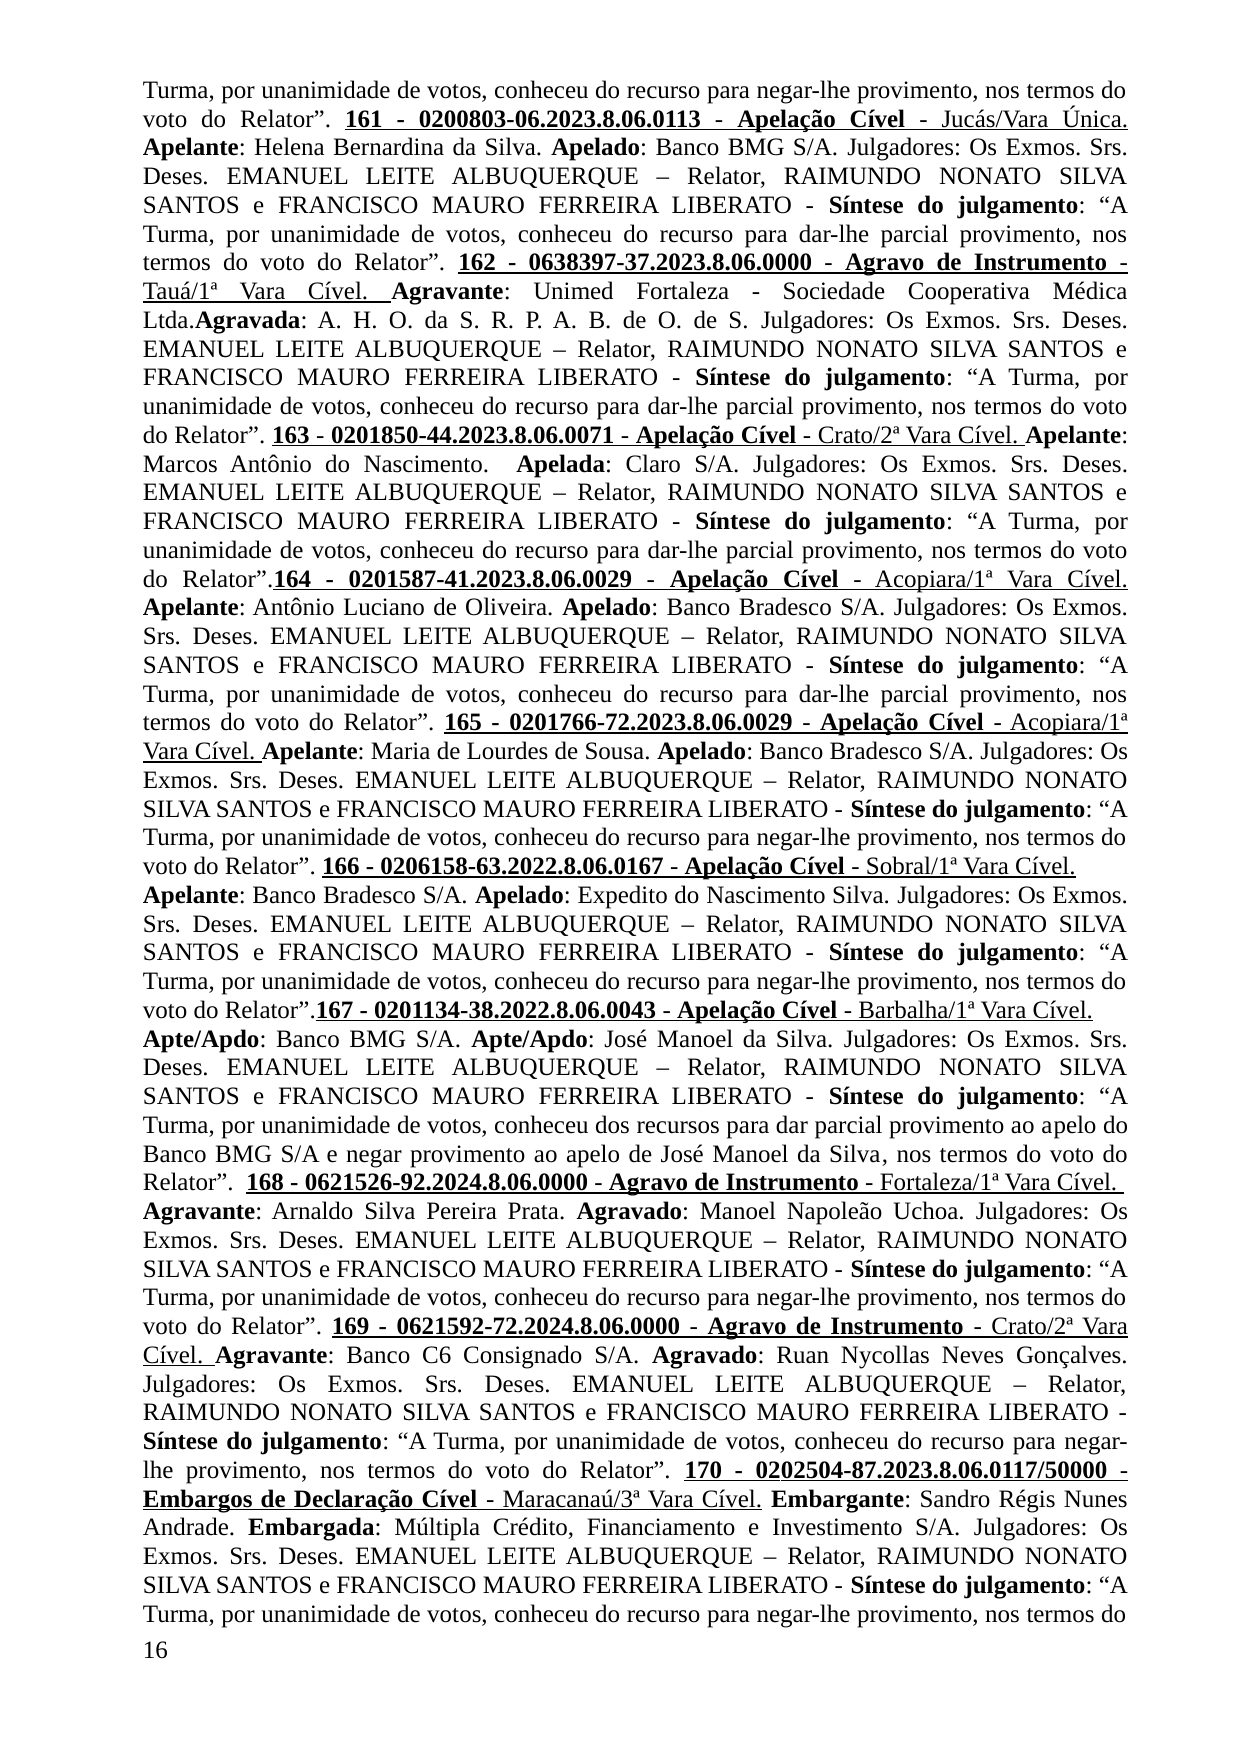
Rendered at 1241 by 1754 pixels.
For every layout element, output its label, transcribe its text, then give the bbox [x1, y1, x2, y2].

text Turma, por unanimidade de votos, conheceu do recurso para negar-lhe provimento, nos termos do voto do Relator”. 161 - 0200803-06.2023.8.06.0113 - Apelação Cível - Jucás/Vara Única. Apelante: Helena Bernardina da Silva. Apelado: Banco BMG S/A. Julgadores: Os Exmos. Srs. Deses. EMANUEL LEITE ALBUQUERQUE – Relator, RAIMUNDO NONATO SILVA SANTOS e FRANCISCO MAURO FERREIRA LIBERATO - Síntese do julgamento: “A Turma, por unanimidade de votos, conheceu do recurso para dar-lhe parcial provimento, nos termos do voto do Relator”. 162 - 0638397-37.2023.8.06.0000 - Agravo de Instrumento - Tauá/1ª Vara Cível. Agravante: Unimed Fortaleza - Sociedade Cooperativa Médica Ltda.Agravada: A. H. O. da S. R. P. A. B. de O. de S. Julgadores: Os Exmos. Srs. Deses. EMANUEL LEITE ALBUQUERQUE – Relator, RAIMUNDO NONATO SILVA SANTOS e FRANCISCO MAURO FERREIRA LIBERATO - Síntese do julgamento: “A Turma, por unanimidade de votos, conheceu do recurso para dar-lhe parcial provimento, nos termos do voto do Relator”. 163 - 0201850-44.2023.8.06.0071 - Apelação Cível - Crato/2ª Vara Cível. Apelante: Marcos Antônio do Nascimento. Apelada: Claro S/A. Julgadores: Os Exmos. Srs. Deses. EMANUEL LEITE ALBUQUERQUE – Relator, RAIMUNDO NONATO SILVA SANTOS e FRANCISCO MAURO FERREIRA LIBERATO - Síntese do julgamento: “A Turma, por unanimidade de votos, conheceu do recurso para dar-lhe parcial provimento, nos termos do voto do Relator”.164 - 0201587-41.2023.8.06.0029 - Apelação Cível - Acopiara/1ª Vara Cível. Apelante: Antônio Luciano de Oliveira. Apelado: Banco Bradesco S/A. Julgadores: Os Exmos. Srs. Deses. EMANUEL LEITE ALBUQUERQUE – Relator, RAIMUNDO NONATO SILVA SANTOS e FRANCISCO MAURO FERREIRA LIBERATO - Síntese do julgamento: “A Turma, por unanimidade de votos, conheceu do recurso para dar-lhe parcial provimento, nos termos do voto do Relator”. 165 - 0201766-72.2023.8.06.0029 - Apelação Cível - Acopiara/1ª Vara Cível. Apelante: Maria de Lourdes de Sousa. Apelado: Banco Bradesco S/A. Julgadores: Os Exmos. Srs. Deses. EMANUEL LEITE ALBUQUERQUE – Relator, RAIMUNDO NONATO SILVA SANTOS e FRANCISCO MAURO FERREIRA LIBERATO - Síntese do julgamento: “A Turma, por unanimidade de votos, conheceu do recurso para negar-lhe provimento, nos termos do voto do Relator”. 166 - 0206158-63.2022.8.06.0167 - Apelação Cível - Sobral/1ª Vara Cível. [143, 75, 1128, 880]
text Apelante: Banco Bradesco S/A. Apelado: Expedito do Nascimento Silva. Julgadores: Os Exmos. Srs. Deses. EMANUEL LEITE ALBUQUERQUE – Relator, RAIMUNDO NONATO SILVA SANTOS e FRANCISCO MAURO FERREIRA LIBERATO - Síntese do julgamento: “A Turma, por unanimidade de votos, conheceu do recurso para negar-lhe provimento, nos termos do voto do Relator”.167 - 0201134-38.2022.8.06.0043 - Apelação Cível - Barbalha/1ª Vara Cível. [143, 880, 1128, 1024]
text Apte/Apdo: Banco BMG S/A. Apte/Apdo: José Manoel da Silva. Julgadores: Os Exmos. Srs. Deses. EMANUEL LEITE ALBUQUERQUE – Relator, RAIMUNDO NONATO SILVA SANTOS e FRANCISCO MAURO FERREIRA LIBERATO - Síntese do julgamento: “A Turma, por unanimidade de votos, conheceu dos recursos para dar parcial provimento ao apelo do Banco BMG S/A e negar provimento ao apelo de José Manoel da Silva, nos termos do voto do Relator”. 168 - 0621526-92.2024.8.06.0000 - Agravo de Instrumento - Fortaleza/1ª Vara Cível. [143, 1024, 1128, 1196]
text Agravante: Arnaldo Silva Pereira Prata. Agravado: Manoel Napoleão Uchoa. Julgadores: Os Exmos. Srs. Deses. EMANUEL LEITE ALBUQUERQUE – Relator, RAIMUNDO NONATO SILVA SANTOS e FRANCISCO MAURO FERREIRA LIBERATO - Síntese do julgamento: “A Turma, por unanimidade de votos, conheceu do recurso para negar-lhe provimento, nos termos do voto do Relator”. 169 - 0621592-72.2024.8.06.0000 - Agravo de Instrumento - Crato/2ª Vara Cível. Agravante: Banco C6 Consignado S/A. Agravado: Ruan Nycollas Neves Gonçalves. Julgadores: Os Exmos. Srs. Deses. EMANUEL LEITE ALBUQUERQUE – Relator, RAIMUNDO NONATO SILVA SANTOS e FRANCISCO MAURO FERREIRA LIBERATO - Síntese do julgamento: “A Turma, por unanimidade de votos, conheceu do recurso para negar-lhe provimento, nos termos do voto do Relator”. 170 - 0202504-87.2023.8.06.0117/50000 - Embargos de Declaração Cível - Maracanaú/3ª Vara Cível. Embargante: Sandro Régis Nunes Andrade. Embargada: Múltipla Crédito, Financiamento e Investimento S/A. Julgadores: Os Exmos. Srs. Deses. EMANUEL LEITE ALBUQUERQUE – Relator, RAIMUNDO NONATO SILVA SANTOS e FRANCISCO MAURO FERREIRA LIBERATO - Síntese do julgamento: “A Turma, por unanimidade de votos, conheceu do recurso para negar-lhe provimento, nos termos do [143, 1196, 1128, 1627]
